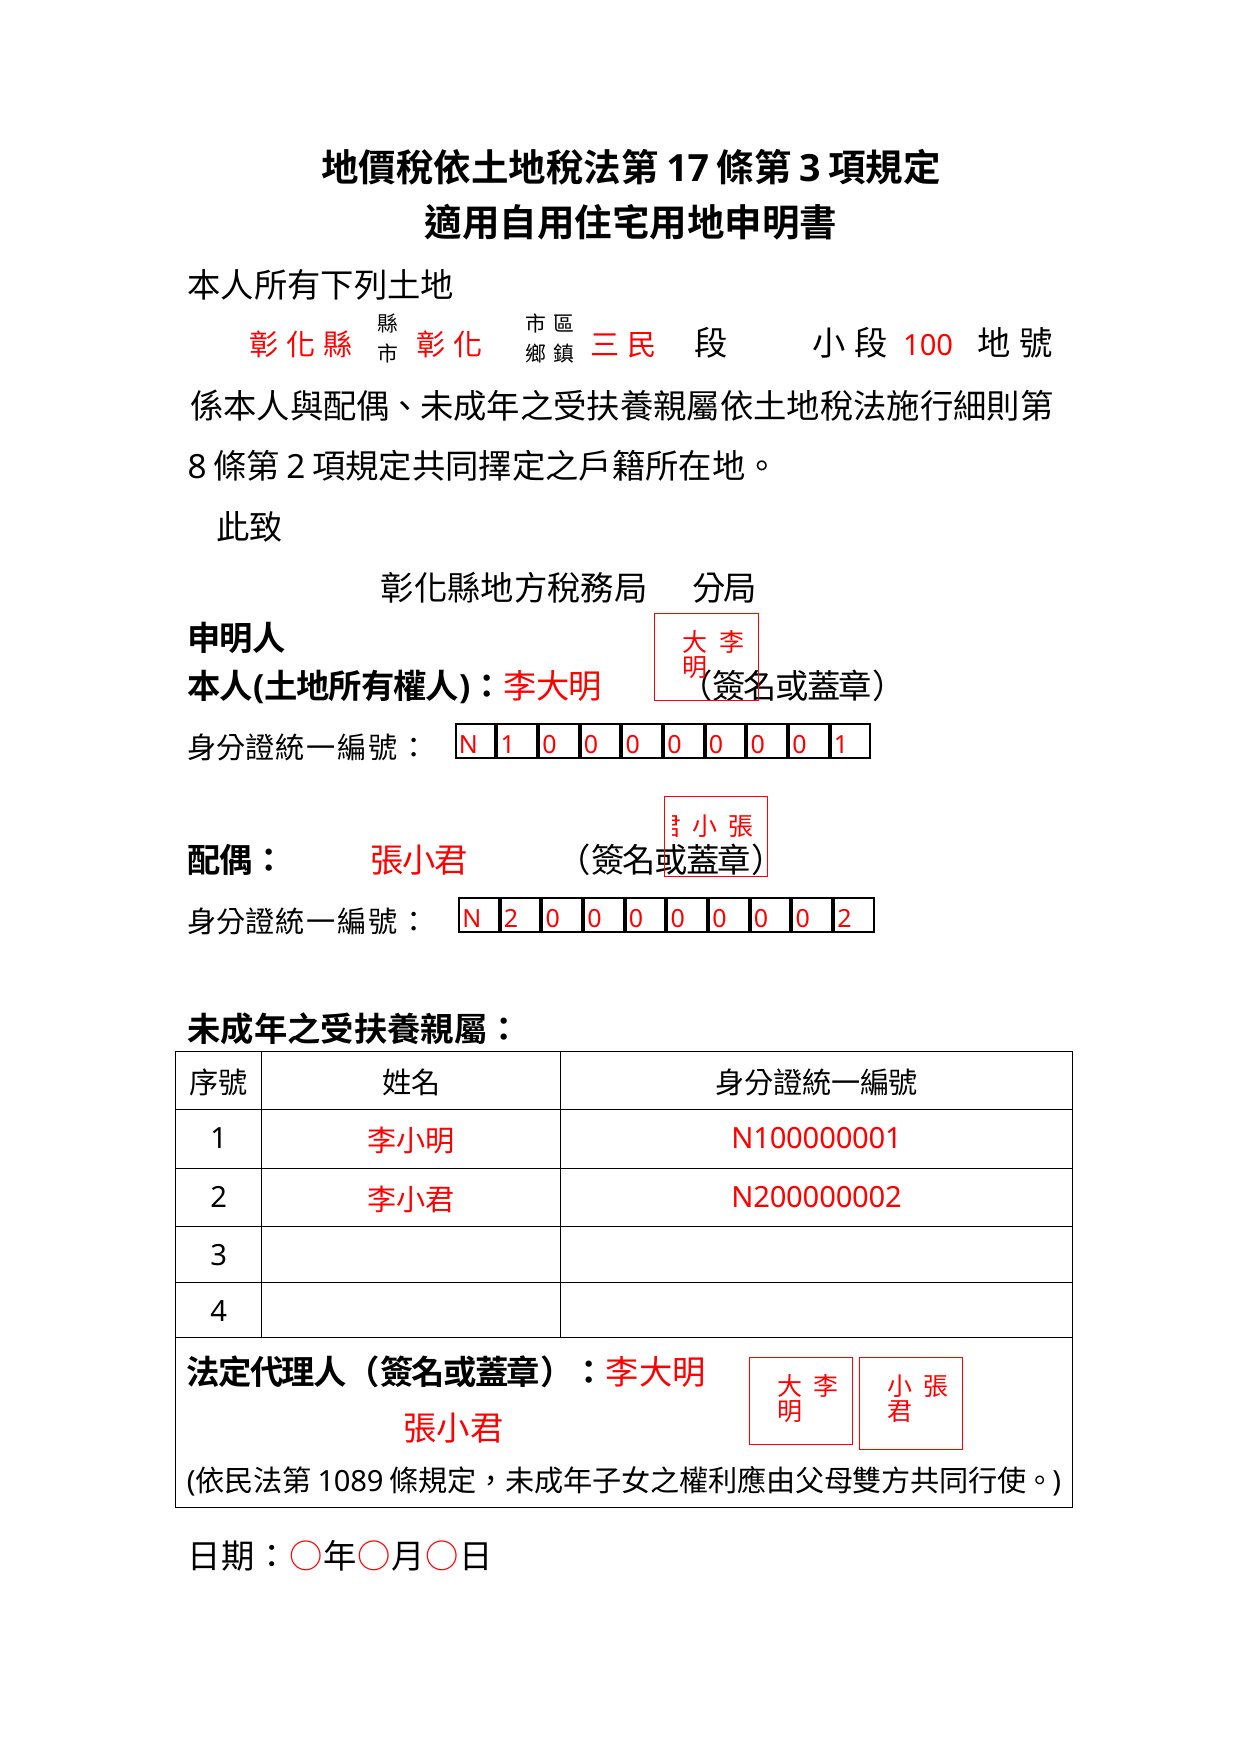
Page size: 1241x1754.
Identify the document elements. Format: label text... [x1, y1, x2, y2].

text 0 [629, 901, 662, 929]
table_cell N100000001 [561, 1110, 1072, 1167]
table_cell [262, 1283, 560, 1337]
text 0 [584, 727, 617, 754]
text 0 [792, 727, 826, 754]
text 2 [837, 901, 871, 929]
text 適用自用住宅用地申明書 [173, 193, 1088, 247]
text 0 [750, 727, 784, 754]
text 此致 [187, 489, 1053, 549]
table_cell 2 [176, 1169, 261, 1226]
text 本人(土地所有權人)：李大明 （簽名或蓋章） [187, 659, 1053, 708]
table_cell 李小明 [262, 1110, 560, 1167]
table_cell [561, 1283, 1072, 1337]
text 彰化縣 縣市 彰化 市區鄉鎮 三民 段 小段100 地號 [165, 307, 1053, 368]
text 本人所有下列土地 [187, 247, 1053, 307]
table_header 姓名 [262, 1052, 560, 1109]
text 0 [670, 901, 704, 929]
text 配偶： 張小君 （簽名或蓋章） [187, 834, 1053, 882]
text 0 [667, 727, 701, 754]
text 2 [504, 901, 537, 929]
text 0 [754, 901, 787, 929]
table_header 身分證統一編號 [561, 1052, 1072, 1109]
table_cell [561, 1227, 1072, 1282]
text 0 [712, 901, 746, 929]
table_cell 李小君 [262, 1169, 560, 1226]
text 1 [500, 727, 534, 754]
text 身分證統一編號： [187, 708, 1053, 783]
text 係本人與配偶、未成年之受扶養親屬依土地稅法施行細則第8條第2項規定共同擇定之戶籍所在地。 [187, 368, 1053, 489]
text 小君 [673, 813, 723, 860]
text 地價稅依土地稅法第17條第3項規定 [173, 138, 1088, 193]
table_cell [262, 1227, 560, 1282]
table_cell 4 [176, 1283, 261, 1337]
text 申明人 [187, 609, 1053, 659]
text 李 [713, 629, 750, 684]
text N [462, 901, 496, 929]
text 日期：○年○月○日 [187, 1542, 1053, 1575]
text 0 [709, 727, 742, 754]
text 0 [795, 901, 829, 929]
text 0 [625, 727, 659, 754]
text 未成年之受扶養親屬： [187, 1003, 1053, 1051]
text N [459, 727, 492, 754]
table_cell 法定代理人（簽名或蓋章）：李大明 張小君 (依民法第1089條規定，未成年子女之權利應由父母雙方共同行使。) [176, 1338, 1072, 1507]
text 彰化縣地方稅務局 分局 [187, 549, 1053, 609]
text 0 [587, 901, 621, 929]
text 0 [542, 727, 576, 754]
table_cell 3 [176, 1227, 261, 1282]
table_header 序號 [176, 1052, 261, 1109]
table_cell 1 [176, 1110, 261, 1167]
text 1 [834, 727, 867, 754]
table_cell N200000002 [561, 1169, 1072, 1226]
text 身分證統一編號： [187, 882, 1053, 957]
text 張 [723, 813, 759, 860]
text 大明 [677, 629, 713, 684]
text 0 [545, 901, 579, 929]
